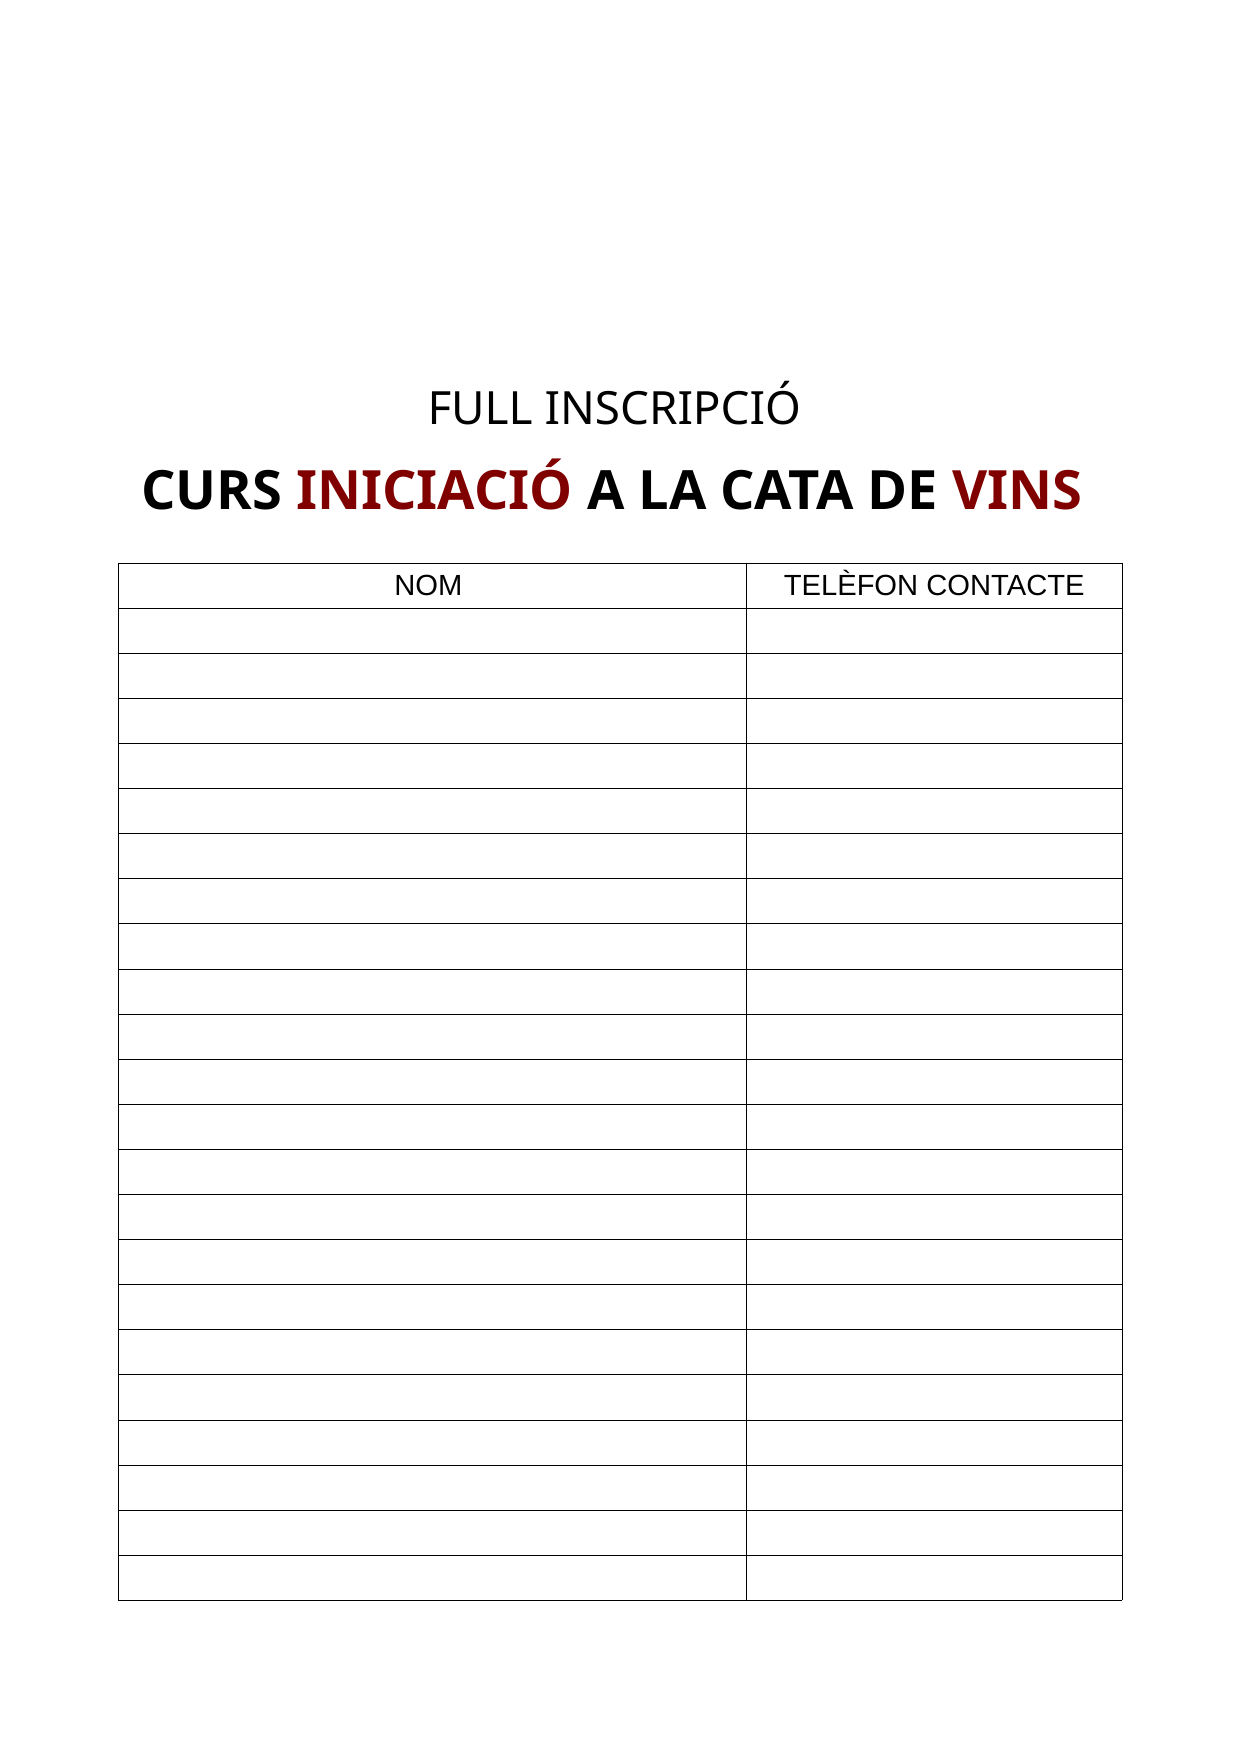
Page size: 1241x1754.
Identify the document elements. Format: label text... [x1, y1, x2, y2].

table_cell [747, 1556, 1122, 1600]
table_cell [747, 879, 1122, 923]
table_cell [119, 1285, 746, 1329]
table_cell [119, 1105, 746, 1149]
table_cell [747, 1060, 1122, 1104]
table_cell [119, 1421, 746, 1464]
table_cell [119, 1240, 746, 1284]
table_cell [747, 924, 1122, 968]
table_cell [747, 1511, 1122, 1555]
table_cell [747, 1195, 1122, 1239]
table_cell [119, 1060, 746, 1104]
table_cell [119, 1466, 746, 1510]
table_cell [747, 789, 1122, 833]
table_cell [119, 609, 746, 653]
table_cell [119, 834, 746, 878]
table_cell [747, 1375, 1122, 1419]
table_cell [747, 1150, 1122, 1194]
table_cell [747, 699, 1122, 743]
table_cell [747, 654, 1122, 698]
table_cell [747, 1421, 1122, 1464]
table_cell [747, 970, 1122, 1013]
table_cell [747, 1240, 1122, 1284]
table_cell [119, 1195, 746, 1239]
table_cell [119, 879, 746, 923]
table_cell [119, 1330, 746, 1374]
table_cell [747, 1105, 1122, 1149]
table_cell [119, 1375, 746, 1419]
table_cell [119, 654, 746, 698]
table_cell [747, 1285, 1122, 1329]
text FULL INSCRIPCIÓ [118, 376, 1122, 438]
table_cell [119, 744, 746, 788]
table_cell [747, 1015, 1122, 1059]
table_cell [747, 744, 1122, 788]
table_cell [119, 699, 746, 743]
table_cell [747, 609, 1122, 653]
table_cell [119, 1015, 746, 1059]
table_cell [119, 789, 746, 833]
table_cell [119, 924, 746, 968]
text CURS INICIACIÓ A LA CATA DE VINS [118, 438, 1122, 529]
table_cell [119, 970, 746, 1013]
table_cell [747, 1330, 1122, 1374]
table_cell [119, 1556, 746, 1600]
table_cell [119, 1150, 746, 1194]
table_cell [119, 1511, 746, 1555]
table_header TELÈFON CONTACTE [747, 564, 1122, 608]
table_header NOM [119, 564, 746, 608]
table_cell [747, 1466, 1122, 1510]
table_cell [747, 834, 1122, 878]
